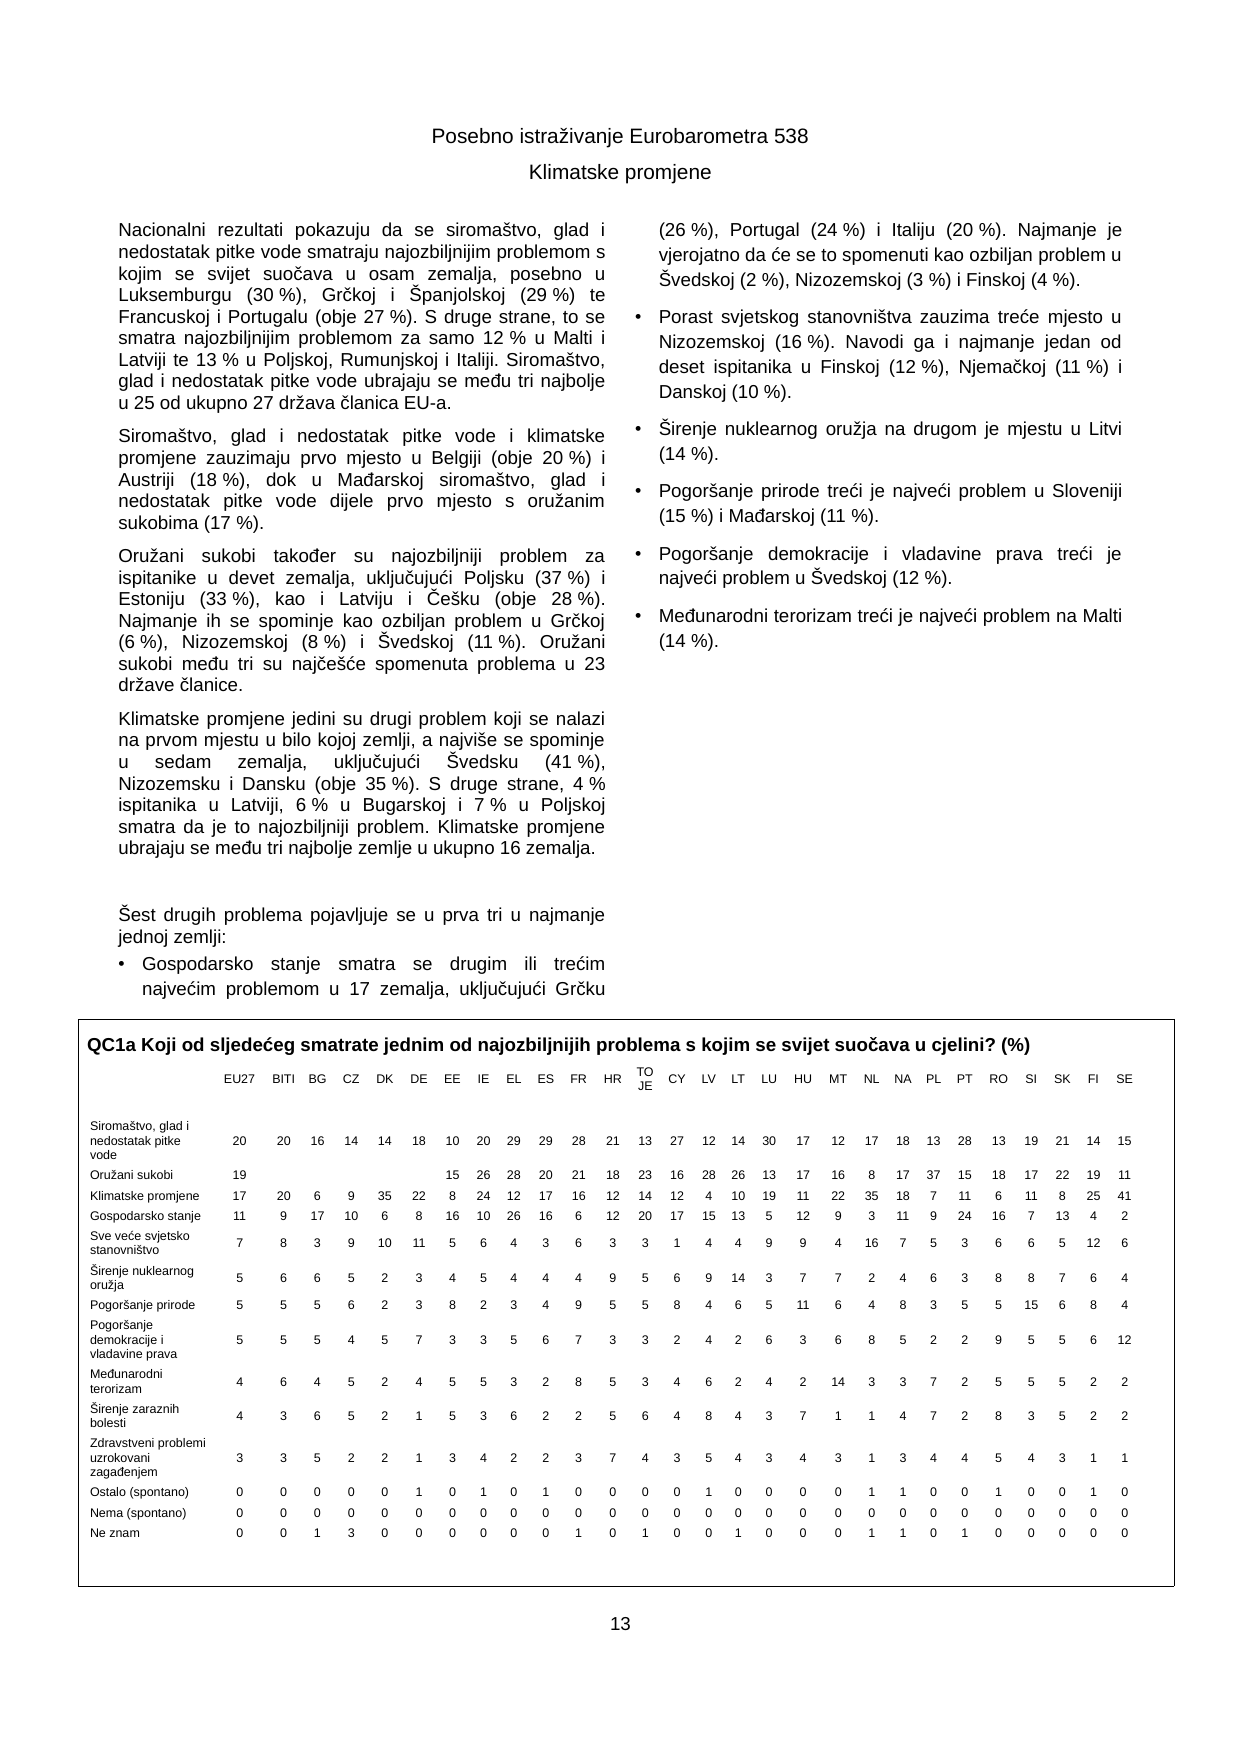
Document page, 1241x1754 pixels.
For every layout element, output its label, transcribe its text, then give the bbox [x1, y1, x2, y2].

table_cell 12 [1108, 1315, 1141, 1364]
table_cell [562, 1096, 595, 1116]
table_cell 17 [212, 1185, 267, 1206]
table_cell 20 [267, 1116, 300, 1165]
table_cell [630, 1096, 660, 1116]
table_header FR [562, 1061, 595, 1096]
text Nacionalni rezultati pokazuju da se siromaštvo, glad i nedostatak pitke vode smatraju najozbiljnijim problemom s kojim se svijet suočava u osam zemalja, posebno u Luksemburgu (30 %), Grčkoj i Španjolskoj (29 %) te Francuskoj i Portugalu (obje 27 %). S druge strane, to se smatra najozbiljnijim problemom za samo 12 % u Malti i Latviji te 13 % u Poljskoj, Rumunjskoj i Italiji. Siromaštvo, glad i nedostatak pitke vode ubrajaju se među tri najbolje u 25 od ukupno 27 država članica EU-a. [118, 219, 605, 413]
table_cell 7 [918, 1399, 949, 1433]
table_cell 12 [1079, 1226, 1108, 1260]
table_cell 17 [1016, 1165, 1046, 1185]
table_cell 3 [1016, 1399, 1046, 1433]
table_cell 6 [267, 1260, 300, 1295]
table_cell 0 [753, 1503, 785, 1523]
table_cell 5 [335, 1399, 367, 1433]
table_cell [402, 1165, 436, 1185]
table_cell 20 [212, 1116, 267, 1165]
table_header FI [1079, 1061, 1108, 1096]
table_cell [436, 1096, 469, 1116]
table_cell 17 [855, 1116, 888, 1165]
table_cell 6 [300, 1185, 334, 1206]
table_cell 4 [694, 1185, 723, 1206]
table_cell 3 [821, 1433, 855, 1482]
table_cell 6 [980, 1226, 1016, 1260]
table_cell 5 [888, 1315, 918, 1364]
table_cell 0 [300, 1503, 334, 1523]
table_cell 0 [724, 1503, 753, 1523]
table_cell 0 [980, 1523, 1016, 1543]
table_cell [300, 1165, 334, 1185]
table_cell 0 [212, 1503, 267, 1523]
table_cell 0 [402, 1523, 436, 1543]
table_cell 14 [724, 1260, 753, 1295]
table_cell 26 [469, 1165, 498, 1185]
table_cell 4 [562, 1260, 595, 1295]
table_cell 5 [980, 1364, 1016, 1399]
table_cell 4 [1016, 1433, 1046, 1482]
table_cell 19 [1016, 1116, 1046, 1165]
table_cell 7 [918, 1185, 949, 1206]
table_cell 1 [529, 1482, 562, 1502]
table_cell 0 [918, 1503, 949, 1523]
table_cell 8 [1016, 1260, 1046, 1295]
table_cell 5 [1046, 1315, 1079, 1364]
table_cell 1 [402, 1482, 436, 1502]
table_cell 17 [660, 1206, 694, 1226]
table_cell 5 [630, 1295, 660, 1315]
table_cell 6 [724, 1295, 753, 1315]
table_cell 3 [498, 1295, 529, 1315]
table_cell 0 [753, 1482, 785, 1502]
table_cell 11 [402, 1226, 436, 1260]
list Porast svjetskog stanovništva zauzima treće mjesto u Nizozemskoj (16 %). Navodi ga i najmanje jedan od deset ispitanika u Finskoj (12 %), Njemačkoj (11 %) i Danskoj (10 %). [635, 306, 1122, 402]
table_cell 6 [562, 1206, 595, 1226]
table_cell 3 [1046, 1433, 1079, 1482]
table_cell 20 [267, 1185, 300, 1206]
table_cell 6 [630, 1399, 660, 1433]
table_cell 10 [335, 1206, 367, 1226]
list Gospodarsko stanje smatra se drugim ili trećim najvećim problemom u 17 zemalja, uključujući Grčku [118, 953, 605, 999]
table_cell 0 [498, 1503, 529, 1523]
table_cell 8 [660, 1295, 694, 1315]
table_cell 5 [753, 1295, 785, 1315]
table_cell [498, 1096, 529, 1116]
table_cell 3 [753, 1399, 785, 1433]
table_cell 1 [855, 1399, 888, 1433]
table_cell 4 [949, 1433, 980, 1482]
table_cell 2 [529, 1399, 562, 1433]
table_cell 0 [660, 1503, 694, 1523]
table_cell 8 [855, 1315, 888, 1364]
table_header ES [529, 1061, 562, 1096]
table_cell 6 [267, 1364, 300, 1399]
table_cell 19 [212, 1165, 267, 1185]
table_cell 28 [498, 1165, 529, 1185]
table_cell 0 [785, 1482, 821, 1502]
table_cell Nema (spontano) [87, 1503, 212, 1523]
table_cell 4 [888, 1399, 918, 1433]
table_cell 5 [300, 1315, 334, 1364]
table_cell Širenje nuklearnog oružja [87, 1260, 212, 1295]
table_cell 4 [529, 1295, 562, 1315]
table_cell 12 [498, 1185, 529, 1206]
table_cell 4 [212, 1399, 267, 1433]
table_cell 13 [980, 1116, 1016, 1165]
table_cell 2 [469, 1295, 498, 1315]
table_cell 5 [949, 1295, 980, 1315]
table_cell 0 [368, 1503, 402, 1523]
table_cell Zdravstveni problemi uzrokovani zagađenjem [87, 1433, 212, 1482]
table_cell 2 [724, 1315, 753, 1364]
table_cell 29 [498, 1116, 529, 1165]
table_cell 3 [595, 1226, 630, 1260]
table_cell 0 [469, 1503, 498, 1523]
table_cell 2 [529, 1364, 562, 1399]
table_cell 8 [855, 1165, 888, 1185]
table_cell 0 [436, 1523, 469, 1543]
table_cell 13 [724, 1206, 753, 1226]
table_cell [694, 1096, 723, 1116]
table_cell 8 [267, 1226, 300, 1260]
table_cell [267, 1096, 300, 1116]
table_cell [300, 1096, 334, 1116]
table_cell 0 [529, 1503, 562, 1523]
table_cell 5 [212, 1295, 267, 1315]
table_cell [368, 1096, 402, 1116]
table_cell 0 [821, 1482, 855, 1502]
table_header CY [660, 1061, 694, 1096]
table_header TO JE [630, 1061, 660, 1096]
table_cell 1 [724, 1523, 753, 1543]
table_cell [402, 1096, 436, 1116]
table_cell 3 [660, 1433, 694, 1482]
table_cell Pogoršanje prirode [87, 1295, 212, 1315]
table_cell 16 [821, 1165, 855, 1185]
table_cell 5 [595, 1295, 630, 1315]
table_cell 19 [1079, 1165, 1108, 1185]
table_cell 7 [821, 1260, 855, 1295]
table_cell 0 [267, 1503, 300, 1523]
table_cell 0 [630, 1482, 660, 1502]
table_cell 3 [469, 1399, 498, 1433]
table_cell 24 [469, 1185, 498, 1206]
table_cell 6 [753, 1315, 785, 1364]
table_cell 0 [300, 1482, 334, 1502]
table_cell 3 [855, 1364, 888, 1399]
table_cell 6 [300, 1399, 334, 1433]
table_cell 6 [694, 1364, 723, 1399]
table_header SK [1046, 1061, 1079, 1096]
table_cell 16 [562, 1185, 595, 1206]
table_cell 12 [821, 1116, 855, 1165]
table_cell 26 [724, 1165, 753, 1185]
table_cell 3 [402, 1295, 436, 1315]
table_cell 15 [949, 1165, 980, 1185]
table_cell 24 [949, 1206, 980, 1226]
table_cell 6 [1079, 1315, 1108, 1364]
table_cell 2 [368, 1260, 402, 1295]
table_cell 3 [529, 1226, 562, 1260]
table_cell 2 [1079, 1364, 1108, 1399]
table_cell 3 [855, 1206, 888, 1226]
table_cell 0 [469, 1523, 498, 1543]
table_cell 16 [529, 1206, 562, 1226]
table_cell 6 [1046, 1295, 1079, 1315]
table_cell Širenje zaraznih bolesti [87, 1399, 212, 1433]
table_cell 0 [918, 1482, 949, 1502]
table_cell 30 [753, 1116, 785, 1165]
table_header [87, 1061, 212, 1096]
table_cell 4 [888, 1260, 918, 1295]
table_cell 1 [949, 1523, 980, 1543]
table_cell 0 [694, 1503, 723, 1523]
text Oružani sukobi također su najozbiljniji problem za ispitanike u devet zemalja, uključujući Poljsku (37 %) i Estoniju (33 %), kao i Latviju i Češku (obje 28 %). Najmanje ih se spominje kao ozbiljan problem u Grčkoj (6 %), Nizozemskoj (8 %) i Švedskoj (11 %). Oružani sukobi među tri su najčešće spomenuta problema u 23 države članice. [118, 545, 605, 696]
table_cell 8 [980, 1260, 1016, 1295]
table_cell 3 [436, 1433, 469, 1482]
table_cell 15 [1108, 1116, 1141, 1165]
table_cell [855, 1096, 888, 1116]
table_cell 12 [694, 1116, 723, 1165]
table_cell 15 [1016, 1295, 1046, 1315]
table_cell 2 [529, 1433, 562, 1482]
table_cell 2 [368, 1433, 402, 1482]
table_cell 11 [785, 1185, 821, 1206]
table_cell 0 [660, 1523, 694, 1543]
table_cell 5 [980, 1295, 1016, 1315]
table_cell 4 [1108, 1295, 1141, 1315]
table_cell 0 [436, 1482, 469, 1502]
table_cell 13 [753, 1165, 785, 1185]
table_cell 11 [949, 1185, 980, 1206]
table_cell [949, 1096, 980, 1116]
table_cell 14 [1079, 1116, 1108, 1165]
table_cell 5 [436, 1226, 469, 1260]
table_cell 4 [335, 1315, 367, 1364]
table_header PT [949, 1061, 980, 1096]
table_cell 14 [724, 1116, 753, 1165]
table_cell 2 [724, 1364, 753, 1399]
table_cell 5 [980, 1433, 1016, 1482]
table_cell 3 [630, 1226, 660, 1260]
table_cell 5 [918, 1226, 949, 1260]
table_cell 3 [595, 1315, 630, 1364]
table_cell 3 [469, 1315, 498, 1364]
table_cell 3 [498, 1364, 529, 1399]
table_cell 3 [753, 1260, 785, 1295]
table_cell 3 [785, 1315, 821, 1364]
table_cell 6 [918, 1260, 949, 1295]
table_cell 0 [821, 1503, 855, 1523]
table_cell [980, 1096, 1016, 1116]
table_cell 1 [660, 1226, 694, 1260]
table_cell 2 [1108, 1206, 1141, 1226]
table_cell 0 [368, 1523, 402, 1543]
table_cell 0 [724, 1482, 753, 1502]
table_cell 9 [694, 1260, 723, 1295]
table_cell 13 [918, 1116, 949, 1165]
table_cell 3 [436, 1315, 469, 1364]
table_cell 3 [335, 1523, 367, 1543]
table_cell 4 [1108, 1260, 1141, 1295]
table_header SE [1108, 1061, 1141, 1096]
table_cell 6 [300, 1260, 334, 1295]
table_cell 2 [855, 1260, 888, 1295]
table_cell 8 [436, 1185, 469, 1206]
table_cell 0 [1016, 1482, 1046, 1502]
table_cell 6 [562, 1226, 595, 1260]
table_cell 6 [660, 1260, 694, 1295]
table_header BG [300, 1061, 334, 1096]
table_cell 0 [949, 1503, 980, 1523]
table_cell 3 [562, 1433, 595, 1482]
table_cell 1 [402, 1399, 436, 1433]
table_cell 9 [562, 1295, 595, 1315]
table_header NL [855, 1061, 888, 1096]
table_cell 21 [1046, 1116, 1079, 1165]
table_cell 7 [595, 1433, 630, 1482]
list QC1a Koji od sljedećeg smatrate jednim od najozbiljnijih problema s kojim se svijet suočava u cjelini? (%) [87, 1034, 1165, 1055]
table_cell 4 [918, 1433, 949, 1482]
table_cell 1 [469, 1482, 498, 1502]
table_cell 5 [436, 1364, 469, 1399]
table_cell 0 [694, 1523, 723, 1543]
table_cell 6 [498, 1399, 529, 1433]
table_cell 5 [469, 1364, 498, 1399]
table_cell 16 [855, 1226, 888, 1260]
table_cell 8 [888, 1295, 918, 1315]
table_cell 2 [949, 1315, 980, 1364]
table_cell 6 [469, 1226, 498, 1260]
table_cell 0 [949, 1482, 980, 1502]
table_cell 0 [402, 1503, 436, 1523]
table_cell 1 [300, 1523, 334, 1543]
table_cell 11 [888, 1206, 918, 1226]
table_cell 0 [821, 1523, 855, 1543]
table_header HU [785, 1061, 821, 1096]
table_cell 4 [660, 1399, 694, 1433]
table_cell 3 [888, 1433, 918, 1482]
table_cell 6 [368, 1206, 402, 1226]
table_cell 7 [785, 1399, 821, 1433]
table_cell 1 [855, 1482, 888, 1502]
table_cell 5 [300, 1433, 334, 1482]
table_cell 2 [1108, 1399, 1141, 1433]
table_cell 21 [595, 1116, 630, 1165]
table_header EL [498, 1061, 529, 1096]
table_cell 5 [267, 1315, 300, 1364]
table_cell 35 [368, 1185, 402, 1206]
table_cell 5 [1046, 1226, 1079, 1260]
table_cell 15 [436, 1165, 469, 1185]
table_cell Siromaštvo, glad i nedostatak pitke vode [87, 1116, 212, 1165]
table_cell Ne znam [87, 1523, 212, 1543]
table_cell 0 [436, 1503, 469, 1523]
table_cell 6 [821, 1315, 855, 1364]
table_cell 9 [335, 1185, 367, 1206]
table_cell 0 [529, 1523, 562, 1543]
table_cell 0 [212, 1482, 267, 1502]
table_cell 1 [855, 1433, 888, 1482]
table_cell 3 [267, 1433, 300, 1482]
table_cell 4 [300, 1364, 334, 1399]
table_cell 6 [1016, 1226, 1046, 1260]
table_cell 18 [888, 1116, 918, 1165]
table_cell 9 [785, 1226, 821, 1260]
table_cell [821, 1096, 855, 1116]
table_cell 13 [1046, 1206, 1079, 1226]
table_cell 18 [595, 1165, 630, 1185]
table_cell 1 [1079, 1482, 1108, 1502]
table_cell Gospodarsko stanje [87, 1206, 212, 1226]
table_cell 19 [753, 1185, 785, 1206]
table_cell 8 [402, 1206, 436, 1226]
table_cell 3 [630, 1315, 660, 1364]
table_cell 22 [1046, 1165, 1079, 1185]
table_cell [335, 1165, 367, 1185]
table_cell 2 [785, 1364, 821, 1399]
table_cell [267, 1165, 300, 1185]
table_cell 2 [368, 1295, 402, 1315]
table_cell Pogoršanje demokracije i vladavine prava [87, 1315, 212, 1364]
text Siromaštvo, glad i nedostatak pitke vode i klimatske promjene zauzimaju prvo mjesto u Belgiji (obje 20 %) i Austriji (18 %), dok u Mađarskoj siromaštvo, glad i nedostatak pitke vode dijele prvo mjesto s oružanim sukobima (17 %). [118, 425, 605, 533]
table_cell 1 [980, 1482, 1016, 1502]
table_cell 0 [368, 1482, 402, 1502]
table_cell 9 [980, 1315, 1016, 1364]
table_cell 1 [694, 1482, 723, 1502]
table_cell 3 [949, 1226, 980, 1260]
table_cell 5 [436, 1399, 469, 1433]
table_cell 11 [212, 1206, 267, 1226]
table_cell 1 [1108, 1433, 1141, 1482]
table_cell 1 [630, 1523, 660, 1543]
table_cell 2 [562, 1399, 595, 1433]
table_cell 14 [335, 1116, 367, 1165]
table_cell 4 [855, 1295, 888, 1315]
table_cell 8 [1046, 1185, 1079, 1206]
table_cell 0 [267, 1523, 300, 1543]
table_cell 5 [267, 1295, 300, 1315]
table_cell 4 [694, 1315, 723, 1364]
table_cell 11 [785, 1295, 821, 1315]
table_header DK [368, 1061, 402, 1096]
table_cell 6 [821, 1295, 855, 1315]
table_cell 3 [630, 1364, 660, 1399]
table_cell 4 [724, 1399, 753, 1433]
table_header LV [694, 1061, 723, 1096]
table_cell 0 [267, 1482, 300, 1502]
table_cell [918, 1096, 949, 1116]
table_cell 37 [918, 1165, 949, 1185]
table_header LU [753, 1061, 785, 1096]
table_cell 2 [335, 1433, 367, 1482]
table_cell 11 [1016, 1185, 1046, 1206]
table_cell [212, 1096, 267, 1116]
table_cell 3 [949, 1260, 980, 1295]
table_cell 5 [595, 1399, 630, 1433]
table_cell 6 [1079, 1260, 1108, 1295]
table_cell 8 [694, 1399, 723, 1433]
table_cell 0 [595, 1482, 630, 1502]
table_cell [888, 1096, 918, 1116]
table_cell 22 [402, 1185, 436, 1206]
table_cell 5 [300, 1295, 334, 1315]
table_cell 3 [402, 1260, 436, 1295]
list [79, 1020, 1174, 1586]
table_cell 6 [980, 1185, 1016, 1206]
list Širenje nuklearnog oružja na drugom je mjestu u Litvi (14 %). [635, 418, 1122, 464]
table_cell Sve veće svjetsko stanovništvo [87, 1226, 212, 1260]
table_cell 5 [753, 1206, 785, 1226]
table_cell 1 [855, 1523, 888, 1543]
table_cell 1 [821, 1399, 855, 1433]
table_cell 20 [630, 1206, 660, 1226]
table_cell 0 [335, 1482, 367, 1502]
table_cell 28 [949, 1116, 980, 1165]
table_cell 7 [888, 1226, 918, 1260]
table_cell 2 [368, 1364, 402, 1399]
table_cell 0 [1108, 1482, 1141, 1502]
table_cell 18 [888, 1185, 918, 1206]
table_cell 0 [918, 1523, 949, 1543]
table_cell 17 [785, 1165, 821, 1185]
list Međunarodni terorizam treći je najveći problem na Malti (14 %). [635, 604, 1122, 651]
table_cell 14 [821, 1364, 855, 1399]
table_cell 41 [1108, 1185, 1141, 1206]
table_cell [660, 1096, 694, 1116]
table_cell 17 [785, 1116, 821, 1165]
table_cell 2 [368, 1399, 402, 1433]
table_cell 12 [595, 1206, 630, 1226]
list Pogoršanje demokracije i vladavine prava treći je najveći problem u Švedskoj (12 %). [635, 542, 1122, 589]
table_cell 3 [888, 1364, 918, 1399]
list (26 %), Portugal (24 %) i Italiju (20 %). Najmanje je vjerojatno da će se to spomenuti kao ozbiljan problem u Švedskoj (2 %), Nizozemskoj (3 %) i Finskoj (4 %). [635, 219, 1122, 290]
table_cell Oružani sukobi [87, 1165, 212, 1185]
table_cell 9 [335, 1226, 367, 1260]
table_cell 0 [1016, 1503, 1046, 1523]
table_header NA [888, 1061, 918, 1096]
table_cell 1 [888, 1523, 918, 1543]
table_cell 0 [1046, 1503, 1079, 1523]
table_cell 6 [529, 1315, 562, 1364]
table_cell 2 [949, 1399, 980, 1433]
table_cell [87, 1096, 212, 1116]
table_cell 6 [335, 1295, 367, 1315]
table_cell 5 [1016, 1364, 1046, 1399]
table_cell 10 [724, 1185, 753, 1206]
table_cell 28 [694, 1165, 723, 1185]
table_cell 5 [212, 1315, 267, 1364]
table_cell 4 [724, 1226, 753, 1260]
table_cell 4 [498, 1260, 529, 1295]
table_cell 7 [1016, 1206, 1046, 1226]
table_cell 7 [785, 1260, 821, 1295]
table_cell 13 [630, 1116, 660, 1165]
table_cell 2 [660, 1315, 694, 1364]
table_header PL [918, 1061, 949, 1096]
table_cell [1079, 1096, 1108, 1116]
table_cell 2 [1079, 1399, 1108, 1433]
table_cell 15 [694, 1206, 723, 1226]
table_cell 1 [402, 1433, 436, 1482]
table_cell 9 [595, 1260, 630, 1295]
table_cell 4 [402, 1364, 436, 1399]
table_cell 0 [562, 1503, 595, 1523]
table_cell 4 [1079, 1206, 1108, 1226]
table_cell 21 [562, 1165, 595, 1185]
table_cell Ostalo (spontano) [87, 1482, 212, 1502]
table_cell [1016, 1096, 1046, 1116]
table_cell 3 [267, 1399, 300, 1433]
table_cell 27 [660, 1116, 694, 1165]
table_header SI [1016, 1061, 1046, 1096]
table_cell 3 [212, 1433, 267, 1482]
table_cell [469, 1096, 498, 1116]
table_cell 0 [785, 1523, 821, 1543]
table_cell 14 [630, 1185, 660, 1206]
table_cell 0 [1046, 1523, 1079, 1543]
table_cell 4 [498, 1226, 529, 1260]
table_header BITI [267, 1061, 300, 1096]
table_cell 0 [1016, 1523, 1046, 1543]
table_cell 7 [562, 1315, 595, 1364]
table_cell 9 [753, 1226, 785, 1260]
text Klimatske promjene jedini su drugi problem koji se nalazi na prvom mjestu u bilo kojoj zemlji, a najviše se spominje u sedam zemalja, uključujući Švedsku (41 %), Nizozemsku i Dansku (obje 35 %). S druge strane, 4 % ispitanika u Latviji, 6 % u Bugarskoj i 7 % u Poljskoj smatra da je to najozbiljniji problem. Klimatske promjene ubrajaju se među tri najbolje zemlje u ukupno 16 zemalja. [118, 708, 605, 859]
table_cell 1 [1079, 1433, 1108, 1482]
table_cell 26 [498, 1206, 529, 1226]
table_cell 16 [660, 1165, 694, 1185]
table_cell 12 [595, 1185, 630, 1206]
table_cell 29 [529, 1116, 562, 1165]
table_cell 1 [888, 1482, 918, 1502]
table_cell 0 [498, 1523, 529, 1543]
table_cell [753, 1096, 785, 1116]
table_cell 4 [529, 1260, 562, 1295]
table_cell 8 [562, 1364, 595, 1399]
table_cell 0 [1079, 1523, 1108, 1543]
table_cell 28 [562, 1116, 595, 1165]
table_cell 5 [212, 1260, 267, 1295]
table_cell [1046, 1096, 1079, 1116]
table_cell 2 [1108, 1364, 1141, 1399]
table_cell 0 [630, 1503, 660, 1523]
table_cell 23 [630, 1165, 660, 1185]
table_cell 1 [562, 1523, 595, 1543]
table_cell 0 [1079, 1503, 1108, 1523]
table_header EE [436, 1061, 469, 1096]
table_cell 9 [918, 1206, 949, 1226]
table_cell 4 [785, 1433, 821, 1482]
table_cell 18 [980, 1165, 1016, 1185]
table_header CZ [335, 1061, 367, 1096]
table_cell 5 [1046, 1399, 1079, 1433]
table_cell 35 [855, 1185, 888, 1206]
table_cell 5 [498, 1315, 529, 1364]
table_cell 5 [1046, 1364, 1079, 1399]
table_cell 11 [1108, 1165, 1141, 1185]
table_cell 0 [785, 1503, 821, 1523]
table_cell 16 [436, 1206, 469, 1226]
table_cell 20 [469, 1116, 498, 1165]
table_cell 14 [368, 1116, 402, 1165]
table_cell 0 [753, 1523, 785, 1543]
table_cell 3 [753, 1433, 785, 1482]
table_cell 5 [335, 1364, 367, 1399]
table_cell 7 [402, 1315, 436, 1364]
table_cell 17 [529, 1185, 562, 1206]
table_header EU27 [212, 1061, 267, 1096]
table_cell 12 [660, 1185, 694, 1206]
table_header MT [821, 1061, 855, 1096]
table_cell 16 [980, 1206, 1016, 1226]
table_cell 4 [821, 1226, 855, 1260]
table_cell 4 [660, 1364, 694, 1399]
table_cell 8 [436, 1295, 469, 1315]
table_cell 8 [980, 1399, 1016, 1433]
table_cell [785, 1096, 821, 1116]
table_cell 4 [630, 1433, 660, 1482]
table_cell [368, 1165, 402, 1185]
text Šest drugih problema pojavljuje se u prva tri u najmanje jednoj zemlji: [118, 904, 605, 947]
table_cell 10 [436, 1116, 469, 1165]
table_cell 5 [595, 1364, 630, 1399]
table_cell 0 [1108, 1523, 1141, 1543]
table_cell 0 [498, 1482, 529, 1502]
table_header HR [595, 1061, 630, 1096]
table_header IE [469, 1061, 498, 1096]
table_cell [1108, 1096, 1141, 1116]
table_cell 9 [821, 1206, 855, 1226]
table_cell 5 [469, 1260, 498, 1295]
table_cell Međunarodni terorizam [87, 1364, 212, 1399]
table_cell 5 [630, 1260, 660, 1295]
table_cell 0 [888, 1503, 918, 1523]
table_cell [595, 1096, 630, 1116]
table_header DE [402, 1061, 436, 1096]
table_cell 17 [888, 1165, 918, 1185]
table_cell [529, 1096, 562, 1116]
table_cell 2 [498, 1433, 529, 1482]
table_cell 0 [595, 1503, 630, 1523]
table_cell [335, 1096, 367, 1116]
table_cell 4 [753, 1364, 785, 1399]
table_cell 22 [821, 1185, 855, 1206]
table_cell 0 [212, 1523, 267, 1543]
table_cell 20 [529, 1165, 562, 1185]
table_cell 7 [1046, 1260, 1079, 1295]
table_cell 4 [436, 1260, 469, 1295]
table_cell 0 [562, 1482, 595, 1502]
table_cell 3 [300, 1226, 334, 1260]
table_cell 16 [300, 1116, 334, 1165]
table_cell 5 [368, 1315, 402, 1364]
table_cell 4 [724, 1433, 753, 1482]
table_cell 4 [694, 1226, 723, 1260]
table_cell 6 [1108, 1226, 1141, 1260]
table_cell 10 [469, 1206, 498, 1226]
table_cell 0 [595, 1523, 630, 1543]
table_cell 18 [402, 1116, 436, 1165]
table_header LT [724, 1061, 753, 1096]
table_cell 7 [212, 1226, 267, 1260]
table_cell 25 [1079, 1185, 1108, 1206]
table_cell 5 [694, 1433, 723, 1482]
table_cell 4 [694, 1295, 723, 1315]
table_cell Klimatske promjene [87, 1185, 212, 1206]
table_cell 9 [267, 1206, 300, 1226]
table_cell [724, 1096, 753, 1116]
table_cell 2 [918, 1315, 949, 1364]
table_cell 10 [368, 1226, 402, 1260]
table_cell 4 [212, 1364, 267, 1399]
table_cell 5 [1016, 1315, 1046, 1364]
table_cell 5 [335, 1260, 367, 1295]
table_cell 0 [855, 1503, 888, 1523]
table_cell 17 [300, 1206, 334, 1226]
list Pogoršanje prirode treći je najveći problem u Sloveniji (15 %) i Mađarskoj (11 %). [635, 480, 1122, 527]
table_cell 0 [660, 1482, 694, 1502]
table_cell 0 [980, 1503, 1016, 1523]
table_cell 0 [1046, 1482, 1079, 1502]
table_cell 3 [918, 1295, 949, 1315]
table_cell 12 [785, 1206, 821, 1226]
table_cell 0 [1108, 1503, 1141, 1523]
table_cell 8 [1079, 1295, 1108, 1315]
table_cell 0 [335, 1503, 367, 1523]
table_header RO [980, 1061, 1016, 1096]
table_cell 7 [918, 1364, 949, 1399]
table_cell 2 [949, 1364, 980, 1399]
table_cell 4 [469, 1433, 498, 1482]
